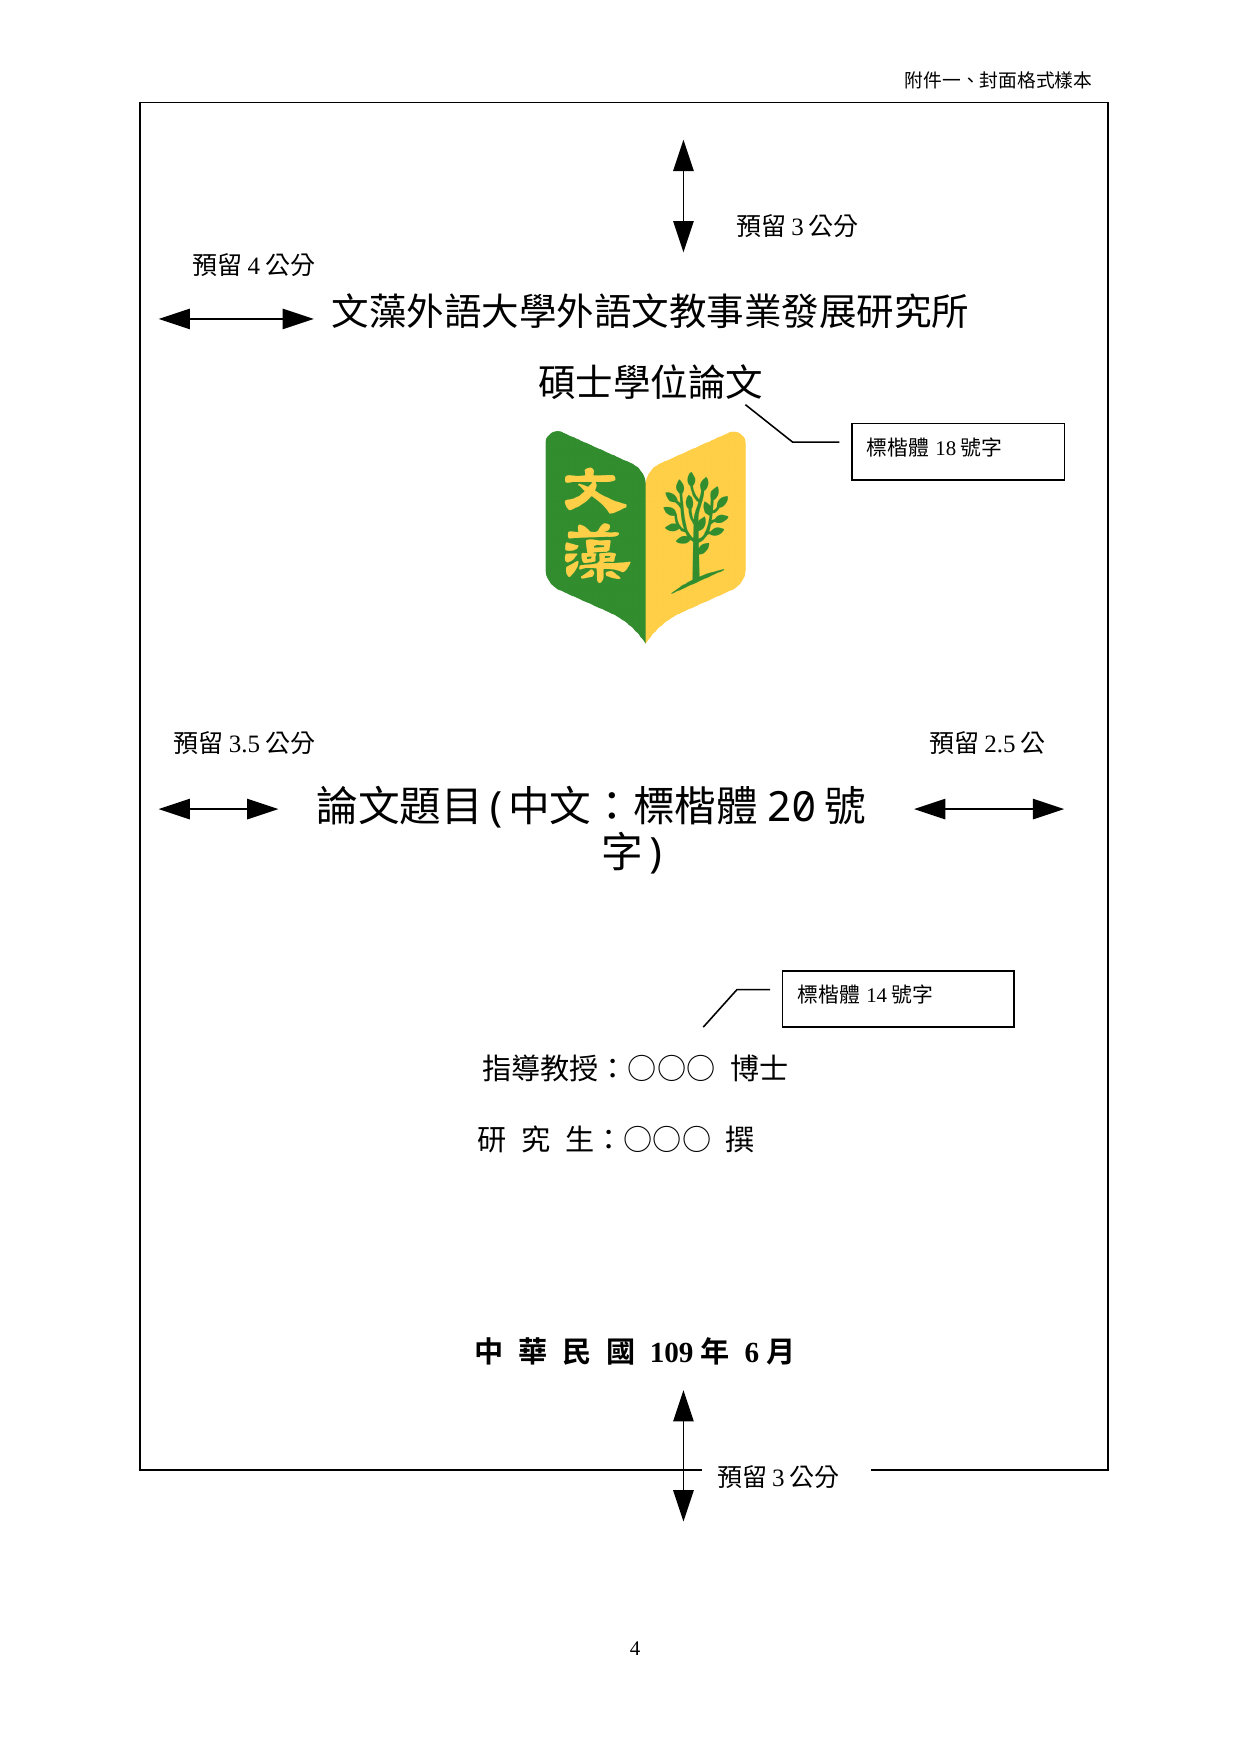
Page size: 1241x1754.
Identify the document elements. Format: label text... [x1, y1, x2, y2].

text 預留3.5公分 [174, 724, 331, 760]
text 預留4公分 [192, 245, 331, 281]
text 預留3公分 [717, 1458, 856, 1494]
text 預留3公分 [736, 207, 931, 243]
text 附件一、封面格式樣本 [177, 66, 1092, 93]
text 預留2.5公分 [929, 724, 1068, 765]
